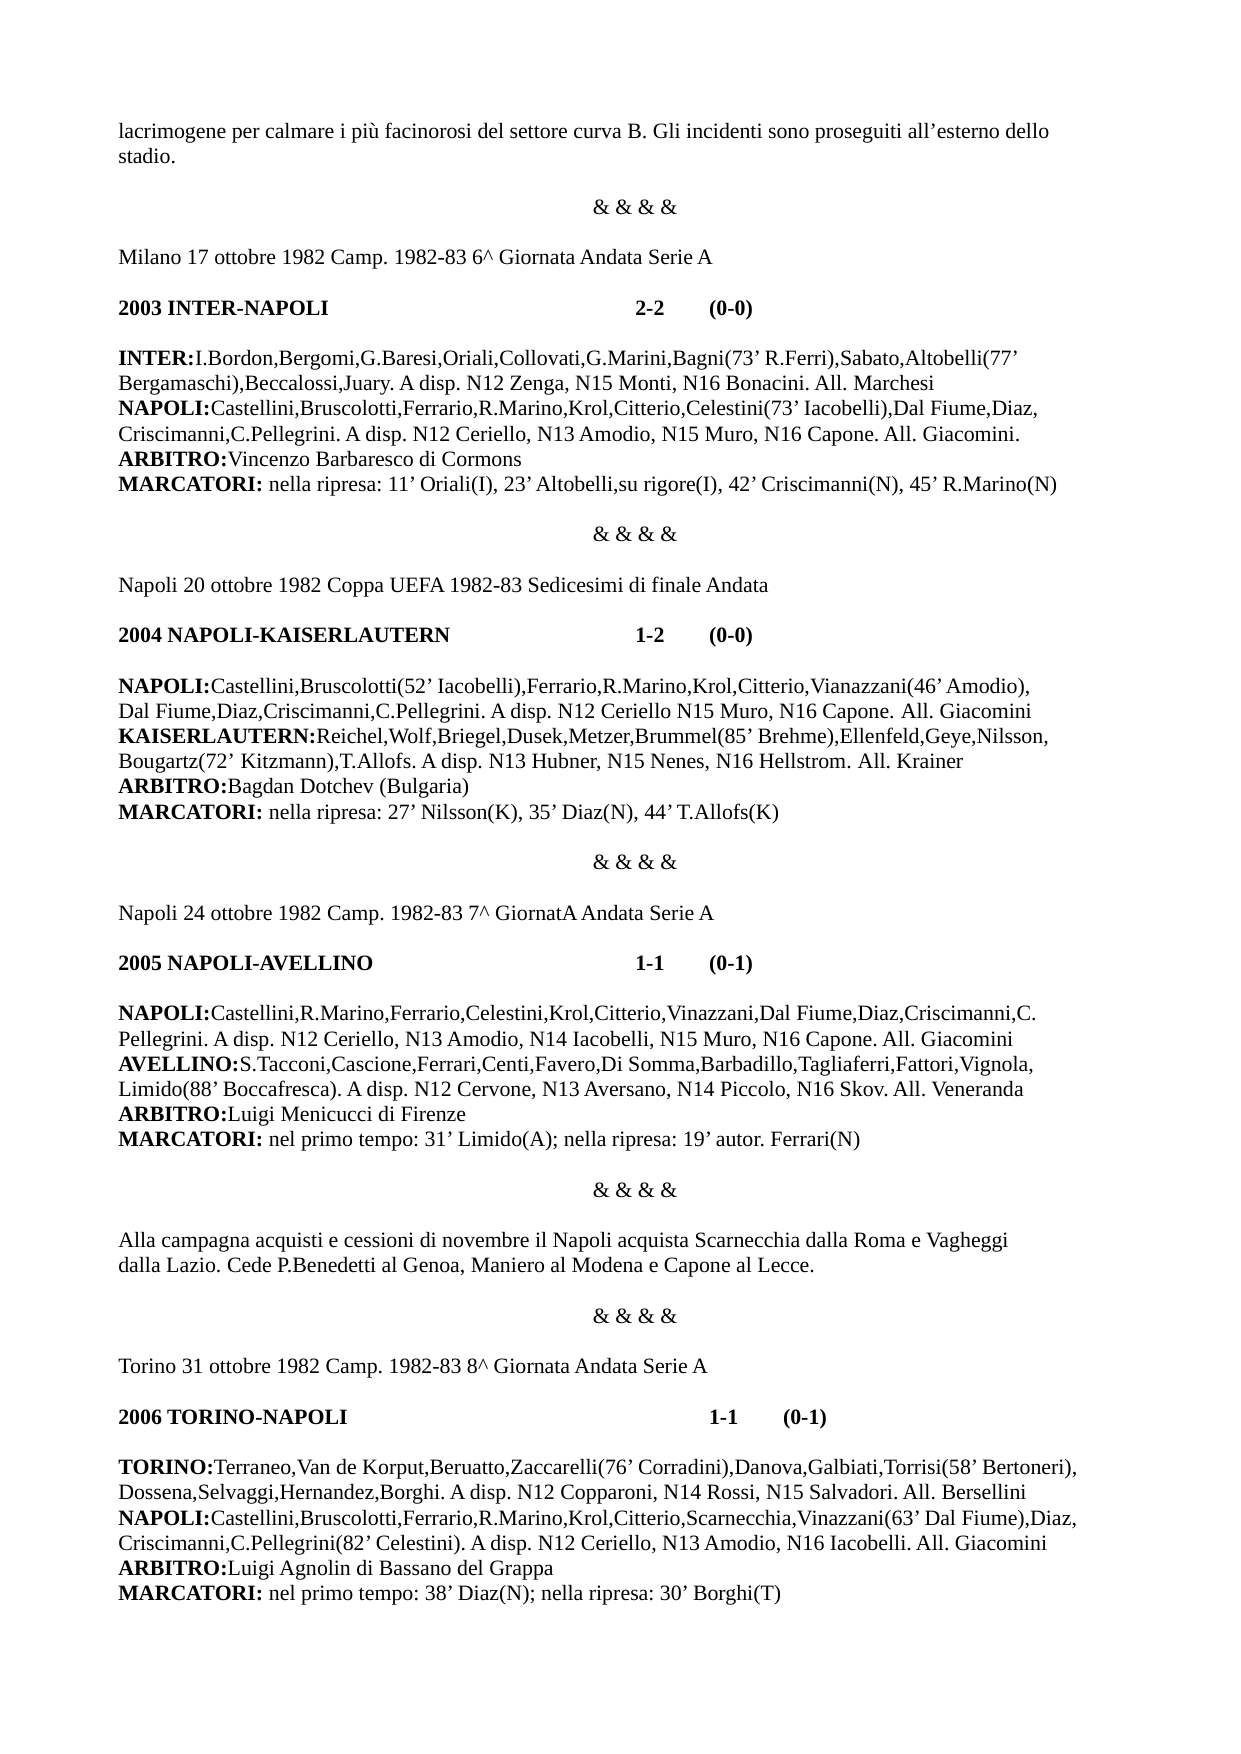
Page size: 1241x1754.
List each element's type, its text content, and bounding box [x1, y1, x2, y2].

text & & & & [118, 521, 1152, 547]
text ARBITRO:Luigi Agnolin di Bassano del Grappa [118, 1555, 1152, 1580]
text & & & & [118, 194, 1152, 219]
text Criscimanni,C.Pellegrini(82’ Celestini). A disp. N12 Ceriello, N13 Amodio, N16 Iacobelli. All. Giacomini [118, 1530, 1152, 1555]
text stadio. [118, 143, 1152, 168]
text Limido(88’ Boccafresca). A disp. N12 Cervone, N13 Aversano, N14 Piccolo, N16 Skov. All. Veneranda [118, 1076, 1152, 1101]
text dalla Lazio. Cede P.Benedetti al Genoa, Maniero al Modena e Capone al Lecce. [118, 1252, 1152, 1278]
text ARBITRO:Luigi Menicucci di Firenze [118, 1101, 1152, 1126]
text KAISERLAUTERN:Reichel,Wolf,Briegel,Dusek,Metzer,Brummel(85’ Brehme),Ellenfeld,Geye,Nilsson, [118, 723, 1152, 748]
text Dossena,Selvaggi,Hernandez,Borghi. A disp. N12 Copparoni, N14 Rossi, N15 Salvadori. All. Bersellini [118, 1479, 1152, 1504]
text Bougartz(72’ Kitzmann),T.Allofs. A disp. N13 Hubner, N15 Nenes, N16 Hellstrom. All. Krainer [118, 748, 1152, 773]
text MARCATORI: nel primo tempo: 38’ Diaz(N); nella ripresa: 30’ Borghi(T) [118, 1580, 1152, 1605]
text ARBITRO:Vincenzo Barbaresco di Cormons [118, 446, 1152, 471]
text NAPOLI:Castellini,Bruscolotti,Ferrario,R.Marino,Krol,Citterio,Scarnecchia,Vinazzani(63’ Dal Fiume),Diaz, [118, 1504, 1152, 1530]
text 2004 NAPOLI-KAISERLAUTERN 1-2 (0-0) [118, 622, 1152, 647]
text 2005 NAPOLI-AVELLINO 1-1 (0-1) [118, 950, 1152, 975]
text AVELLINO:S.Tacconi,Cascione,Ferrari,Centi,Favero,Di Somma,Barbadillo,Tagliaferri,Fattori,Vignola, [118, 1051, 1152, 1076]
text MARCATORI: nella ripresa: 11’ Oriali(I), 23’ Altobelli,su rigore(I), 42’ Criscimanni(N), 45’ R.Marino(N) [118, 471, 1152, 496]
text & & & & [118, 1177, 1152, 1202]
text NAPOLI:Castellini,R.Marino,Ferrario,Celestini,Krol,Citterio,Vinazzani,Dal Fiume,Diaz,Criscimanni,C. [118, 1000, 1152, 1026]
text Criscimanni,C.Pellegrini. A disp. N12 Ceriello, N13 Amodio, N15 Muro, N16 Capone. All. Giacomini. [118, 421, 1152, 446]
text Napoli 24 ottobre 1982 Camp. 1982-83 7^ GiornatA Andata Serie A [118, 899, 1152, 925]
text INTER:I.Bordon,Bergomi,G.Baresi,Oriali,Collovati,G.Marini,Bagni(73’ R.Ferri),Sabato,Altobelli(77’ [118, 345, 1152, 370]
text lacrimogene per calmare i più facinorosi del settore curva B. Gli incidenti sono proseguiti all’esterno dello [118, 118, 1152, 143]
text Bergamaschi),Beccalossi,Juary. A disp. N12 Zenga, N15 Monti, N16 Bonacini. All. Marchesi [118, 370, 1152, 395]
text MARCATORI: nel primo tempo: 31’ Limido(A); nella ripresa: 19’ autor. Ferrari(N) [118, 1126, 1152, 1152]
text Alla campagna acquisti e cessioni di novembre il Napoli acquista Scarnecchia dalla Roma e Vagheggi [118, 1227, 1152, 1252]
text 2006 TORINO-NAPOLI 1-1 (0-1) [118, 1404, 1152, 1429]
text Milano 17 ottobre 1982 Camp. 1982-83 6^ Giornata Andata Serie A [118, 244, 1152, 269]
text Pellegrini. A disp. N12 Ceriello, N13 Amodio, N14 Iacobelli, N15 Muro, N16 Capone. All. Giacomini [118, 1026, 1152, 1051]
text Napoli 20 ottobre 1982 Coppa UEFA 1982-83 Sedicesimi di finale Andata [118, 572, 1152, 597]
text MARCATORI: nella ripresa: 27’ Nilsson(K), 35’ Diaz(N), 44’ T.Allofs(K) [118, 799, 1152, 824]
text NAPOLI:Castellini,Bruscolotti,Ferrario,R.Marino,Krol,Citterio,Celestini(73’ Iacobelli),Dal Fiume,Diaz, [118, 395, 1152, 421]
text 2003 INTER-NAPOLI 2-2 (0-0) [118, 294, 1152, 320]
text & & & & [118, 849, 1152, 874]
text Torino 31 ottobre 1982 Camp. 1982-83 8^ Giornata Andata Serie A [118, 1353, 1152, 1378]
text TORINO:Terraneo,Van de Korput,Beruatto,Zaccarelli(76’ Corradini),Danova,Galbiati,Torrisi(58’ Bertoneri), [118, 1454, 1152, 1479]
text Dal Fiume,Diaz,Criscimanni,C.Pellegrini. A disp. N12 Ceriello N15 Muro, N16 Capone. All. Giacomini [118, 698, 1152, 723]
text & & & & [118, 1303, 1152, 1328]
text ARBITRO:Bagdan Dotchev (Bulgaria) [118, 773, 1152, 799]
text NAPOLI:Castellini,Bruscolotti(52’ Iacobelli),Ferrario,R.Marino,Krol,Citterio,Vianazzani(46’ Amodio), [118, 673, 1152, 698]
